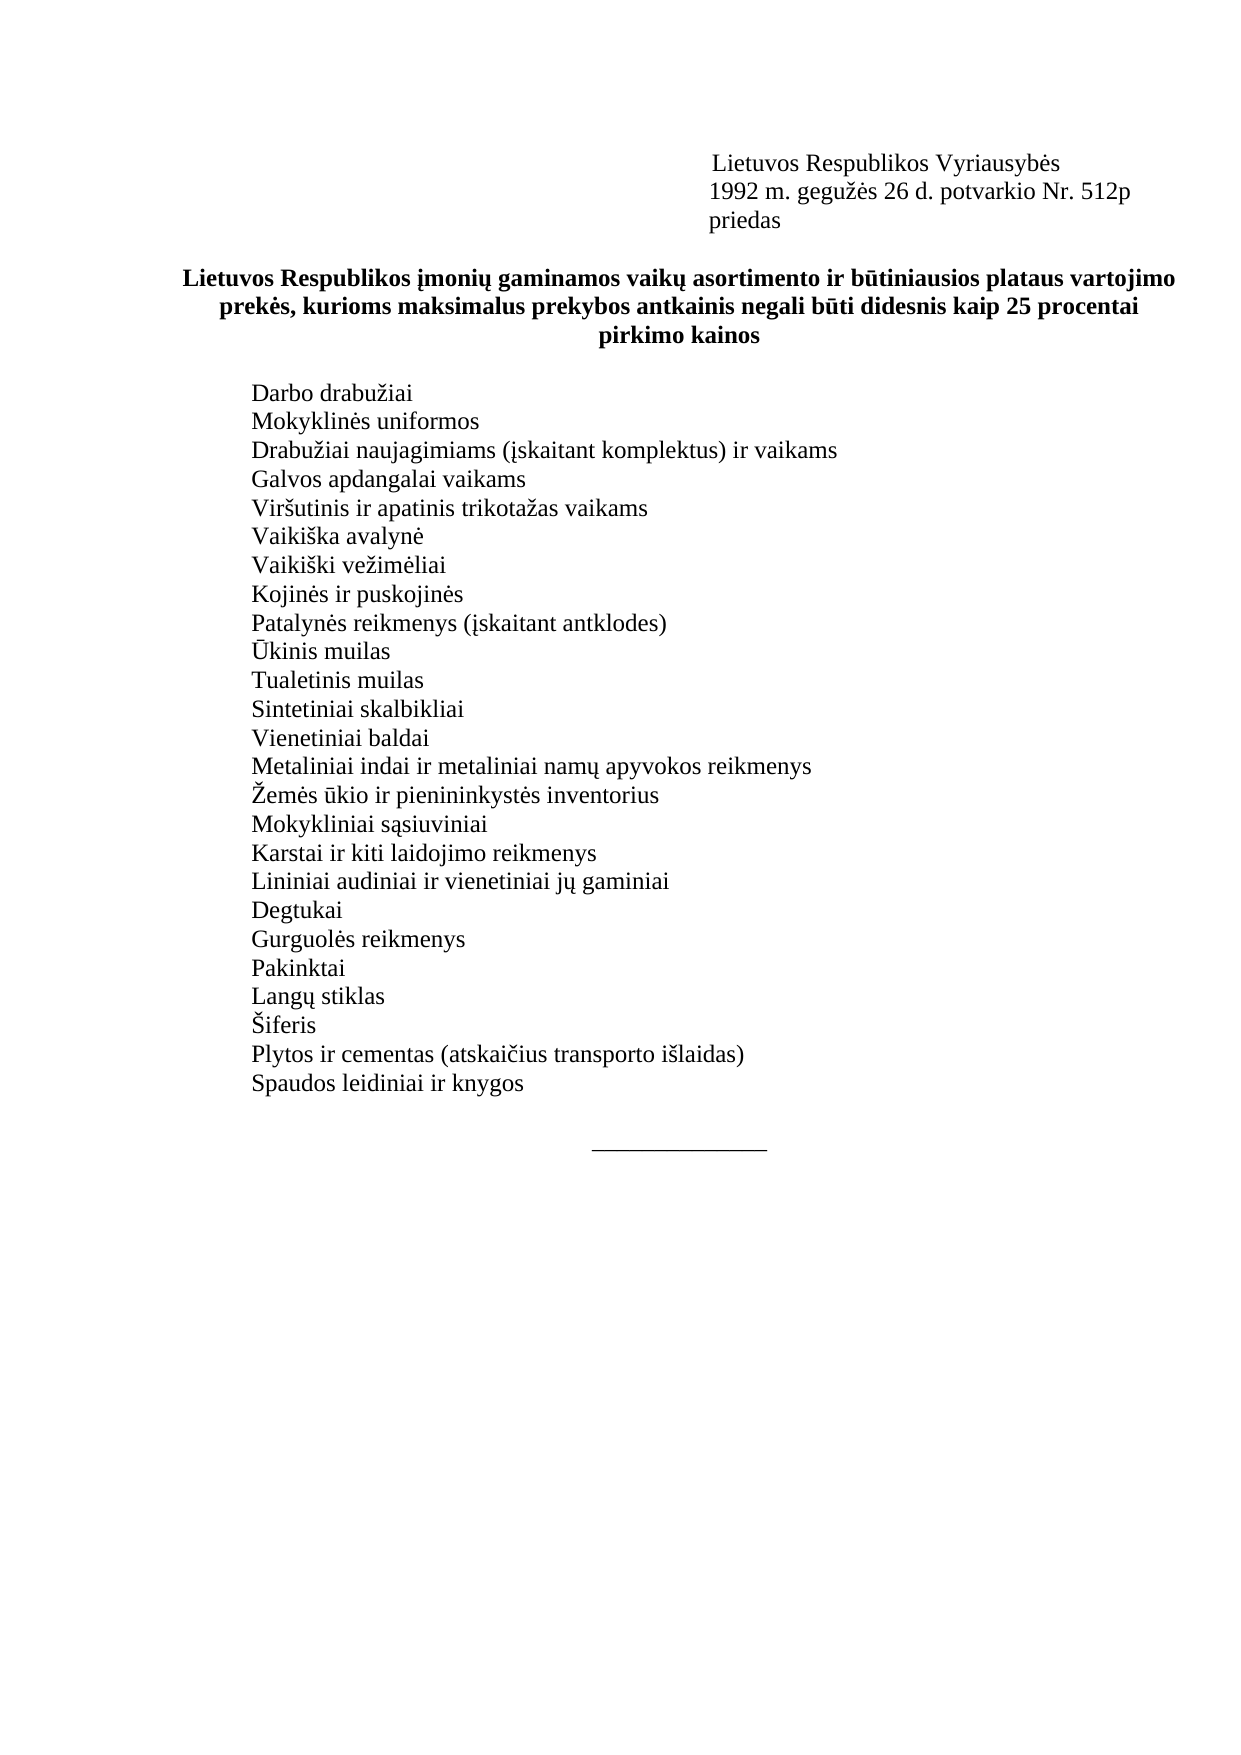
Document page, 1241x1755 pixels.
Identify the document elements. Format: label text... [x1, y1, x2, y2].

text Vaikiška avalynė [177, 521, 1181, 550]
text Vienetiniai baldai [177, 723, 1181, 751]
text Spaudos leidiniai ir knygos [177, 1068, 1181, 1096]
text Lininiai audiniai ir vienetiniai jų gaminiai [177, 866, 1181, 895]
text Ūkinis muilas [177, 636, 1181, 665]
text Viršutinis ir apatinis trikotažas vaikams [177, 493, 1181, 521]
text Langų stiklas [177, 981, 1181, 1010]
text Šiferis [177, 1010, 1181, 1039]
text Mokykliniai sąsiuviniai [177, 809, 1181, 838]
text Vaikiški vežimėliai [177, 550, 1181, 579]
text Kojinės ir puskojinės [177, 579, 1181, 608]
text priedas [177, 205, 1181, 234]
text Karstai ir kiti laidojimo reikmenys [177, 838, 1181, 866]
text Tualetinis muilas [177, 665, 1181, 694]
text ______________ [177, 1125, 1181, 1154]
text Metaliniai indai ir metaliniai namų apyvokos reikmenys [177, 751, 1181, 780]
text Mokyklinės uniformos [177, 406, 1181, 435]
text Galvos apdangalai vaikams [177, 464, 1181, 493]
text Sintetiniai skalbikliai [177, 694, 1181, 723]
text Plytos ir cementas (atskaičius transporto išlaidas) [177, 1039, 1181, 1068]
text Žemės ūkio ir pienininkystės inventorius [177, 780, 1181, 809]
text Patalynės reikmenys (įskaitant antklodes) [177, 608, 1181, 636]
text Gurguolės reikmenys [177, 924, 1181, 953]
text Lietuvos Respublikos įmonių gaminamos vaikų asortimento ir būtiniausios plataus vartojimo prekės, kurioms maksimalus prekybos antkainis negali būti didesnis kaip 25 procentai pirkimo kainos [177, 263, 1181, 349]
text Lietuvos Respublikos Vyriausybės [712, 148, 1181, 176]
text Degtukai [177, 895, 1181, 924]
text Darbo drabužiai [177, 378, 1181, 406]
text Drabužiai naujagimiams (įskaitant komplektus) ir vaikams [177, 435, 1181, 464]
text 1992 m. gegužės 26 d. potvarkio Nr. 512p [177, 176, 1181, 205]
text Pakinktai [177, 953, 1181, 981]
